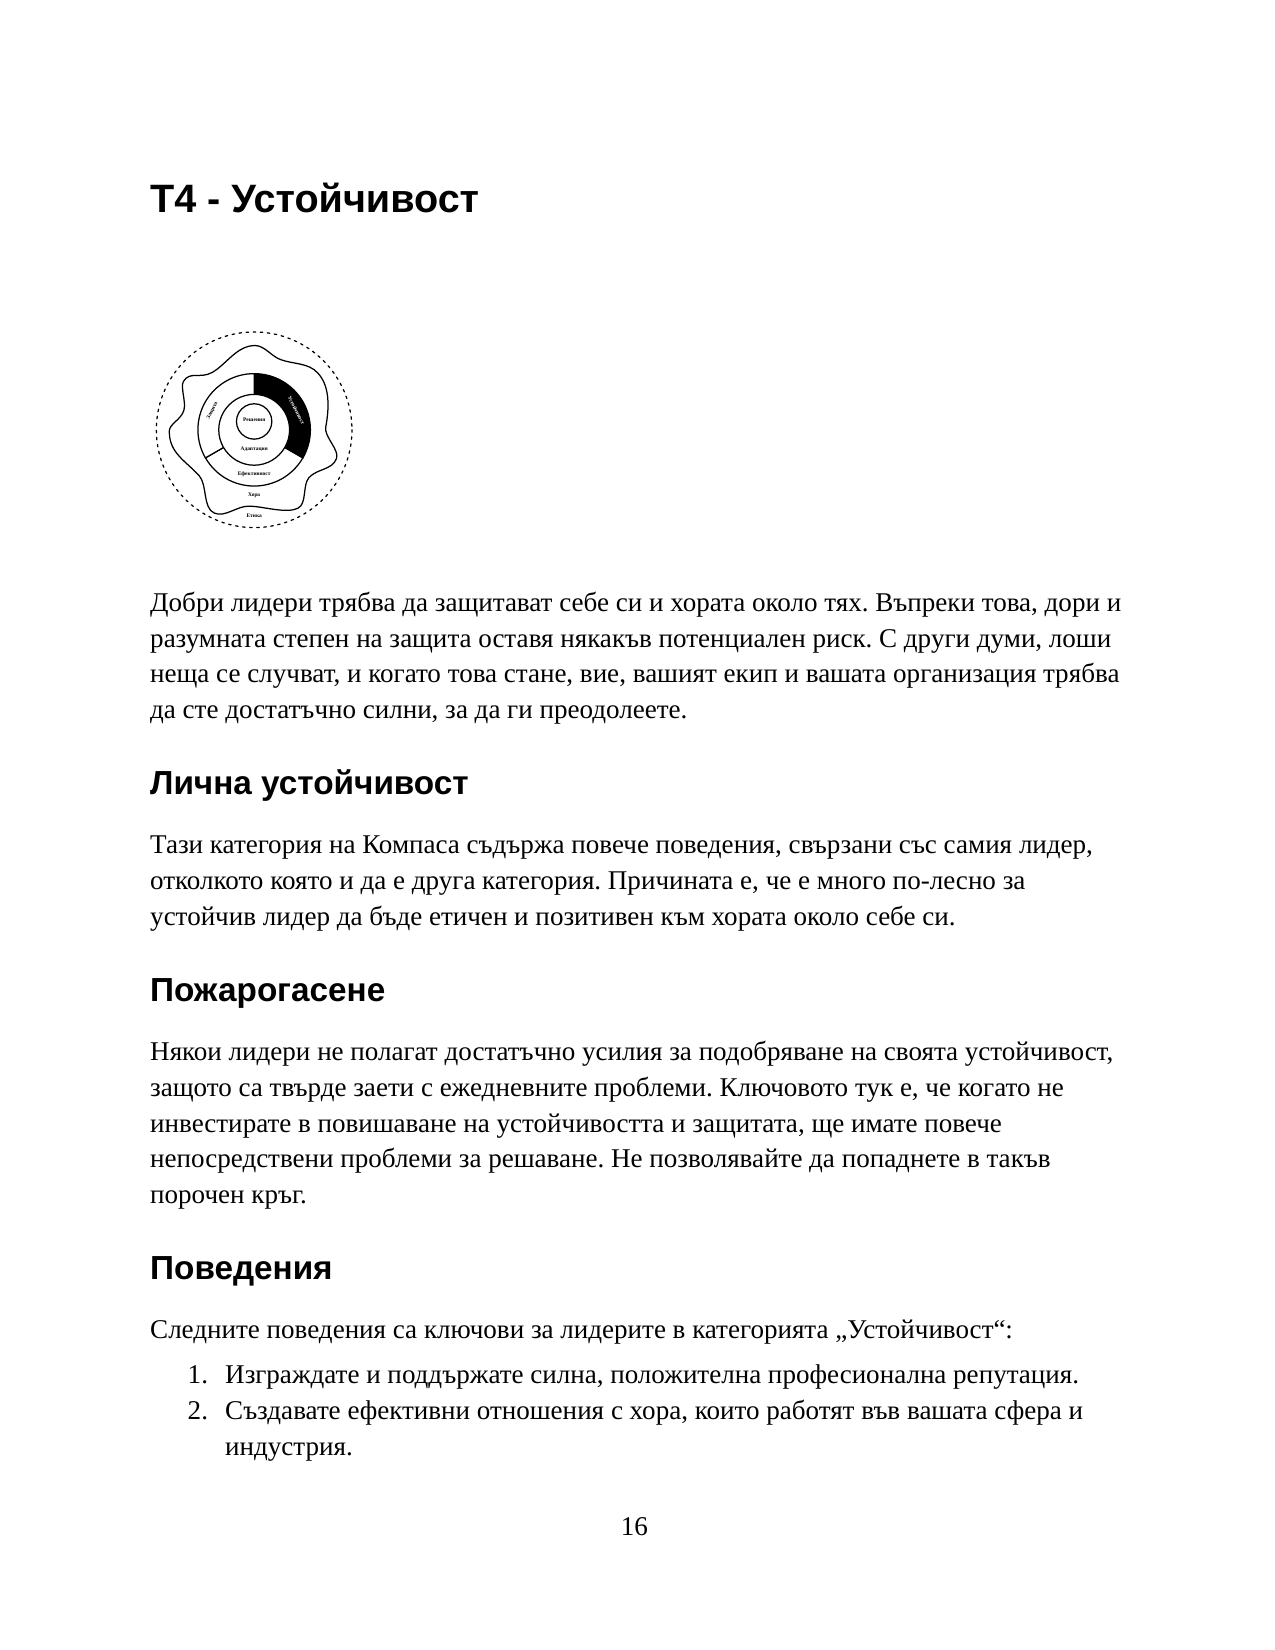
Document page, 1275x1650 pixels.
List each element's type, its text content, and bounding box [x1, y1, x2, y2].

subtitle Пожарогасене [150, 969, 1125, 1008]
text Следните поведения са ключови за лидерите в категорията „Устойчивост“: [150, 1313, 1125, 1344]
subtitle T4 - Устойчивост [150, 175, 1125, 221]
text Някои лидери не полагат достатъчно усилия за подобряване на своята устойчивост, защото са твърде заети с ежедневните проблеми. Ключовото тук е, че когато не инвестирате в повишаване на устойчивостта и защитата, ще имате повече непосредствени проблеми за решаване. Не позволявайте да попаднете в такъв порочен кръг. [150, 1035, 1125, 1209]
text Тази категория на Компаса съдържа повече поведения, свързани със самия лидер, отколкото която и да е друга категория. Причината е, че е много по-лесно за устойчив лидер да бъде етичен и позитивен към хората около себе си. [150, 828, 1125, 931]
text Добри лидери трябва да защитават себе си и хората около тях. Въпреки това, дори и разумната степен на защита оставя някакъв потенциален риск. С други думи, лоши неща се случват, и когато това стане, вие, вашият екип и вашата организация трябва да сте достатъчно силни, за да ги преодолеете. [150, 586, 1125, 724]
subtitle Поведения [150, 1248, 1125, 1286]
list Създавате ефективни отношения с хора, които работят във вашата сфера и индустрия. [187, 1394, 1125, 1461]
list Изграждате и поддържате силна, положителна професионална репутация. [187, 1358, 1125, 1389]
subtitle Лична устойчивост [150, 763, 1125, 801]
